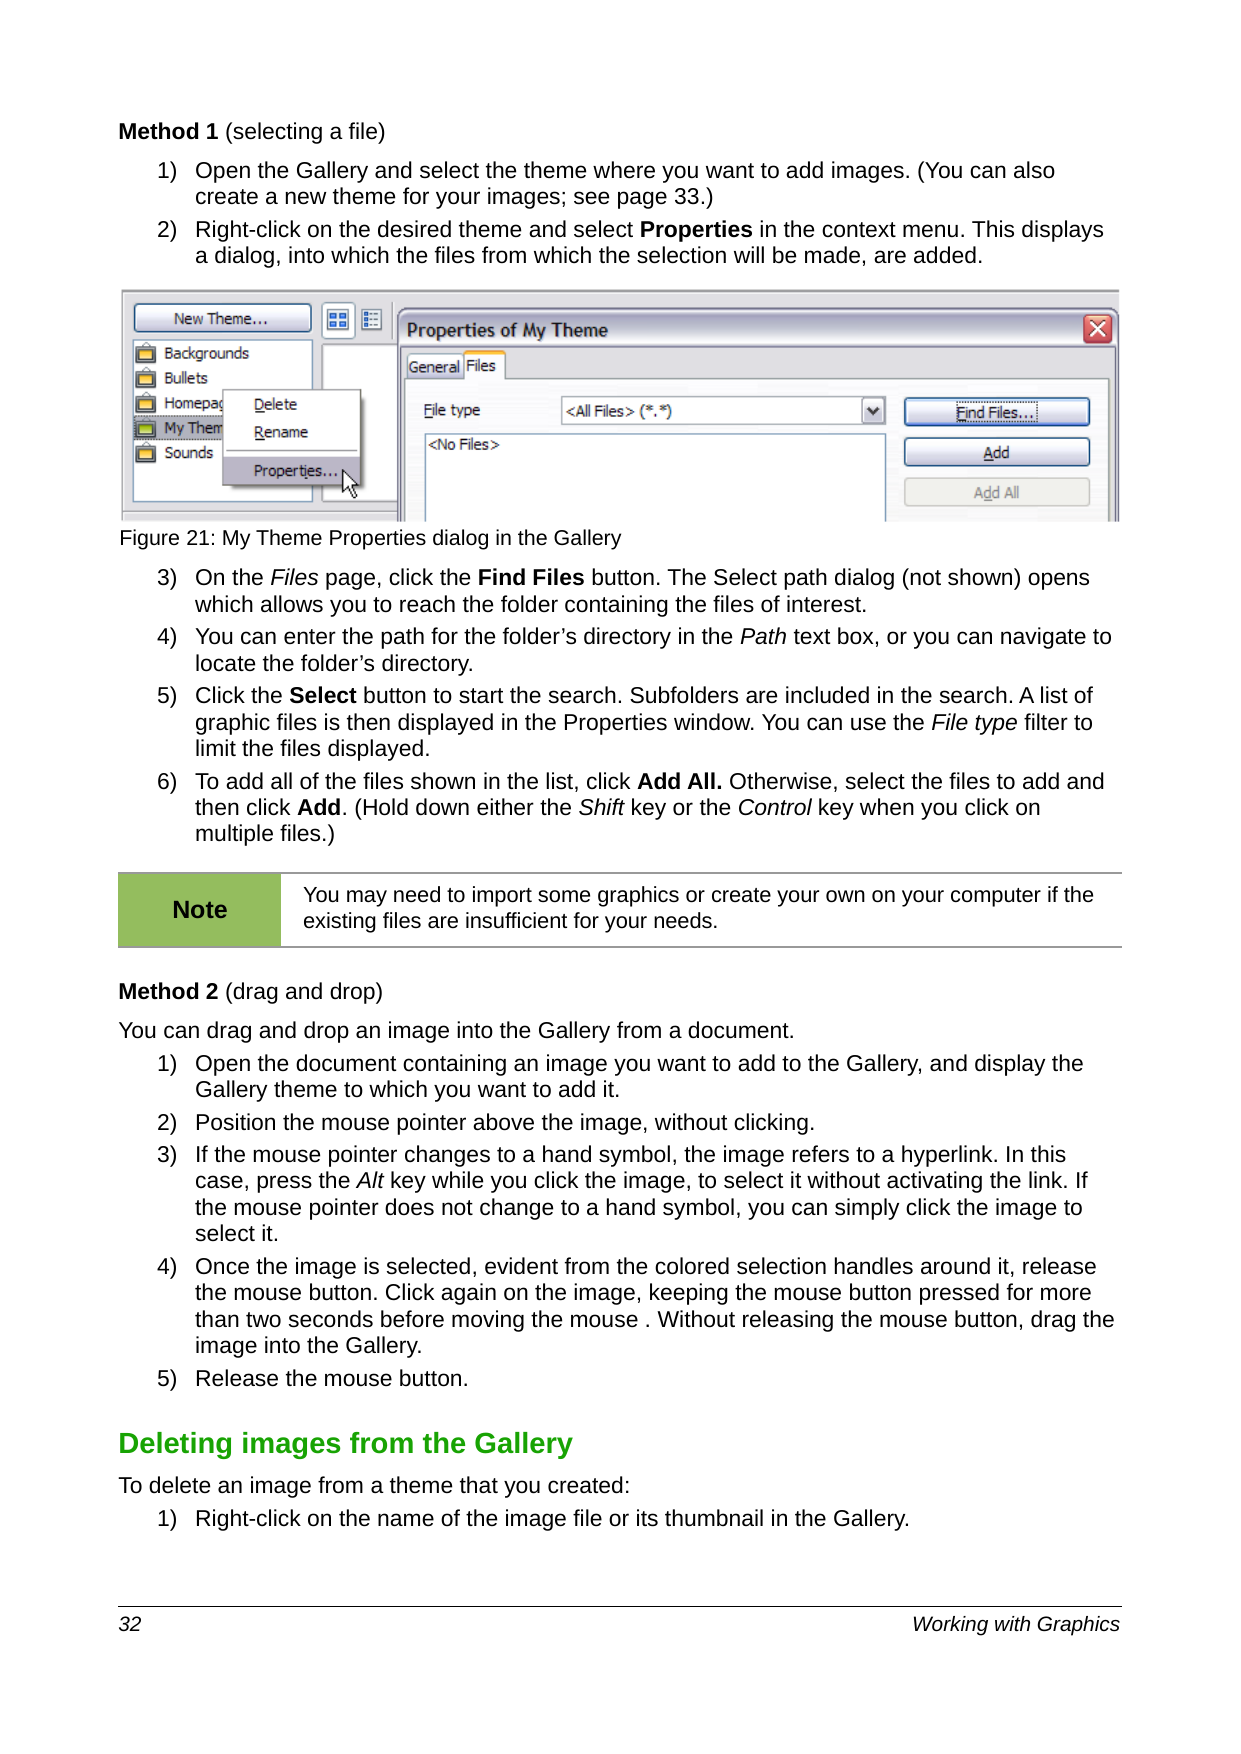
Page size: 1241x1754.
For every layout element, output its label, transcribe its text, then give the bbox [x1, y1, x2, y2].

picture [119, 287, 1122, 526]
list Open the document containing an image you want to add to the Gallery, and display the Gallery theme to which you want to add it. [177, 1049, 1122, 1102]
table_header Note [118, 874, 281, 946]
list Click the Select button to start the search. Subfolders are included in the search. A list of graphic files is then displayed in the Properties window. You can use the File type filter to limit the files displayed. [177, 682, 1122, 761]
text Figure 21: My Theme Properties dialog in the Gallery [119, 526, 1121, 550]
list Right-click on the name of the image file or its thumbnail in the Gallery. [177, 1505, 1122, 1531]
subtitle Deleting images from the Gallery [118, 1426, 1122, 1460]
list To delete an image from a theme that you created: [118, 1472, 1122, 1499]
list To add all of the files shown in the list, click Add All. Otherwise, select the files to add and then click Add. (Hold down either the Shift key or the Control key when you click on multiple files.) [177, 768, 1122, 847]
list On the Files page, click the Find Files button. The Select path dialog (not shown) opens which allows you to reach the folder containing the files of interest. [177, 564, 1122, 617]
list Release the mouse button. [177, 1364, 1122, 1391]
list Right-click on the desired theme and select Properties in the context menu. This displays a dialog, into which the files from which the selection will be made, are added. [177, 216, 1122, 268]
list You can drag and drop an image into the Gallery from a document. [118, 1017, 1122, 1043]
text Method 1 (selecting a file) [118, 118, 1122, 144]
text Method 2 (drag and drop) [118, 978, 1122, 1004]
table_header You may need to import some graphics or create your own on your computer if the existing files are insufficient for your needs. [281, 874, 1122, 946]
list Once the image is selected, evident from the colored selection handles around it, release the mouse button. Click again on the image, keeping the mouse button pressed for more than two seconds before moving the mouse . Without releasing the mouse button, drag the image into the Gallery. [177, 1253, 1122, 1358]
list You can enter the path for the folder’s directory in the Path text box, or you can navigate to locate the folder’s directory. [177, 623, 1122, 676]
list Open the Gallery and select the theme where you want to add images. (You can also create a new theme for your images; see page 33.) [177, 157, 1122, 209]
list Position the mouse pointer above the image, without clicking. [177, 1108, 1122, 1135]
list If the mouse pointer changes to a hand symbol, the image refers to a hyperlink. In this case, press the Alt key while you click the image, to select it without activating the link. If the mouse pointer does not change to a hand symbol, you can simply click the image to select it. [177, 1141, 1122, 1247]
